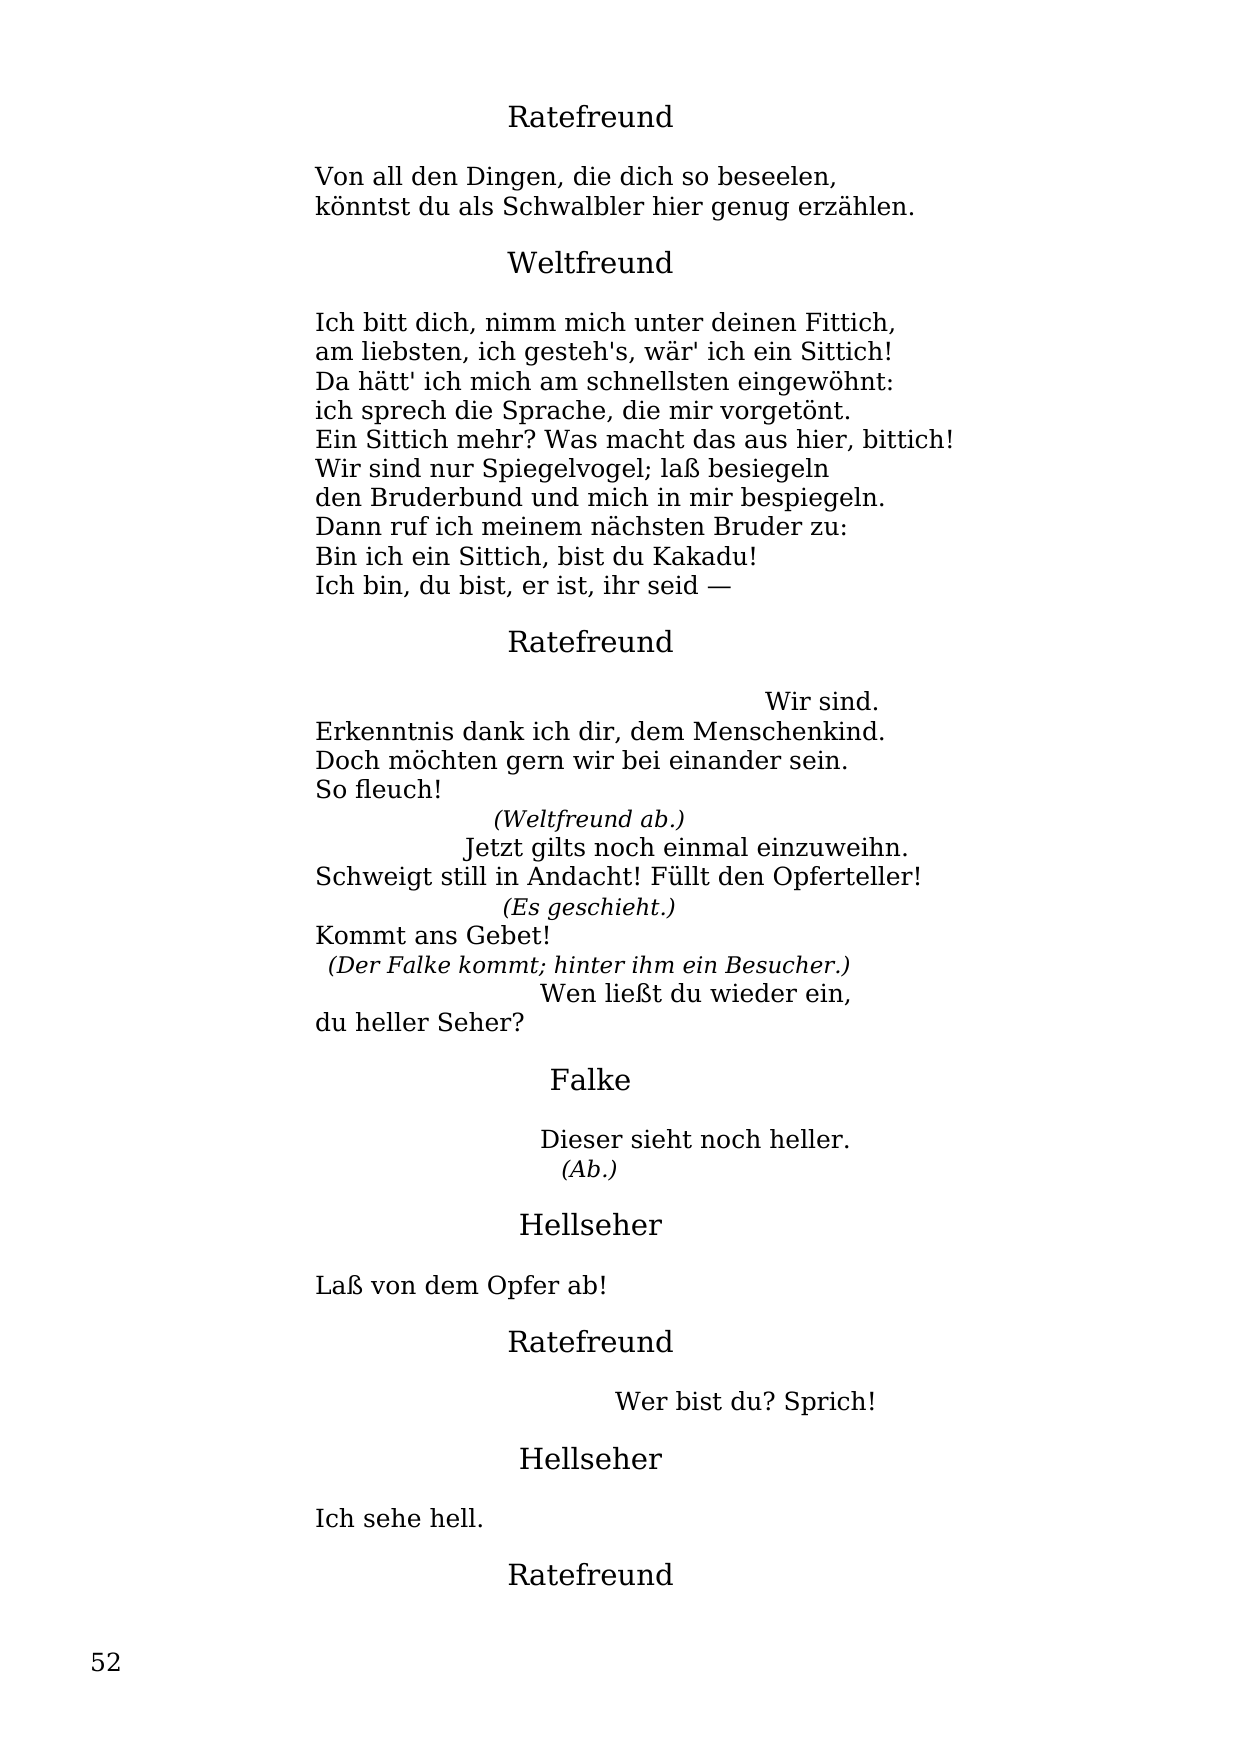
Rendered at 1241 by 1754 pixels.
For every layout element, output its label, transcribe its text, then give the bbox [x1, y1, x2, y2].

text du heller Seher? [315, 1008, 1091, 1037]
text Weltfreund [90, 221, 1091, 280]
text Ich bitt dich, nimm mich unter deinen Fittich, [315, 280, 1091, 337]
text Jetzt gilts noch einmal einzuweihn. [315, 833, 1091, 862]
text Ich sehe hell. [315, 1476, 1091, 1533]
text Wen ließt du wieder ein, [315, 979, 1091, 1008]
text (Weltfreund ab.) [90, 804, 1091, 833]
text Von all den Dingen, die dich so beseelen, [315, 134, 1091, 192]
text Laß von dem Opfer ab! [315, 1243, 1091, 1300]
text Kommt ans Gebet! [315, 920, 1091, 950]
text Dann ruf ich meinem nächsten Bruder zu: [315, 512, 1091, 542]
text (Ab.) [90, 1154, 1091, 1183]
text Wir sind. [315, 659, 1091, 717]
text So fleuch! [315, 775, 1091, 804]
text Dieser sieht noch heller. [315, 1097, 1091, 1154]
text Falke [90, 1037, 1091, 1097]
text (Der Falke kommt; hinter ihm ein Besucher.) [90, 950, 1091, 979]
text Ein Sittich mehr? Was macht das aus hier, bittich! [315, 425, 1091, 454]
text Hellseher [90, 1183, 1091, 1243]
text ich sprech die Sprache, die mir vorgetönt. [315, 396, 1091, 425]
text Ratefreund [90, 1300, 1091, 1359]
text am liebsten, ich gesteh's, wär' ich ein Sittich! [315, 337, 1091, 367]
text (Es geschieht.) [90, 892, 1091, 920]
text Erkenntnis dank ich dir, dem Menschenkind. [315, 717, 1091, 746]
text Ratefreund [90, 600, 1091, 659]
text könntst du als Schwalbler hier genug erzählen. [315, 192, 1091, 221]
text Hellseher [90, 1417, 1091, 1476]
text Wir sind nur Spiegelvogel; laß besiegeln [315, 454, 1091, 483]
text Ratefreund [90, 1533, 1091, 1593]
text Ich bin, du bist, er ist, ihr seid — [315, 571, 1091, 600]
text Da hätt' ich mich am schnellsten eingewöhnt: [315, 367, 1091, 396]
text Doch möchten gern wir bei einander sein. [315, 746, 1091, 775]
text Wer bist du? Sprich! [315, 1359, 1091, 1417]
text Bin ich ein Sittich, bist du Kakadu! [315, 542, 1091, 571]
text Schweigt still in Andacht! Füllt den Opferteller! [315, 862, 1091, 892]
text Ratefreund [90, 75, 1091, 134]
text den Bruderbund und mich in mir bespiegeln. [315, 483, 1091, 512]
